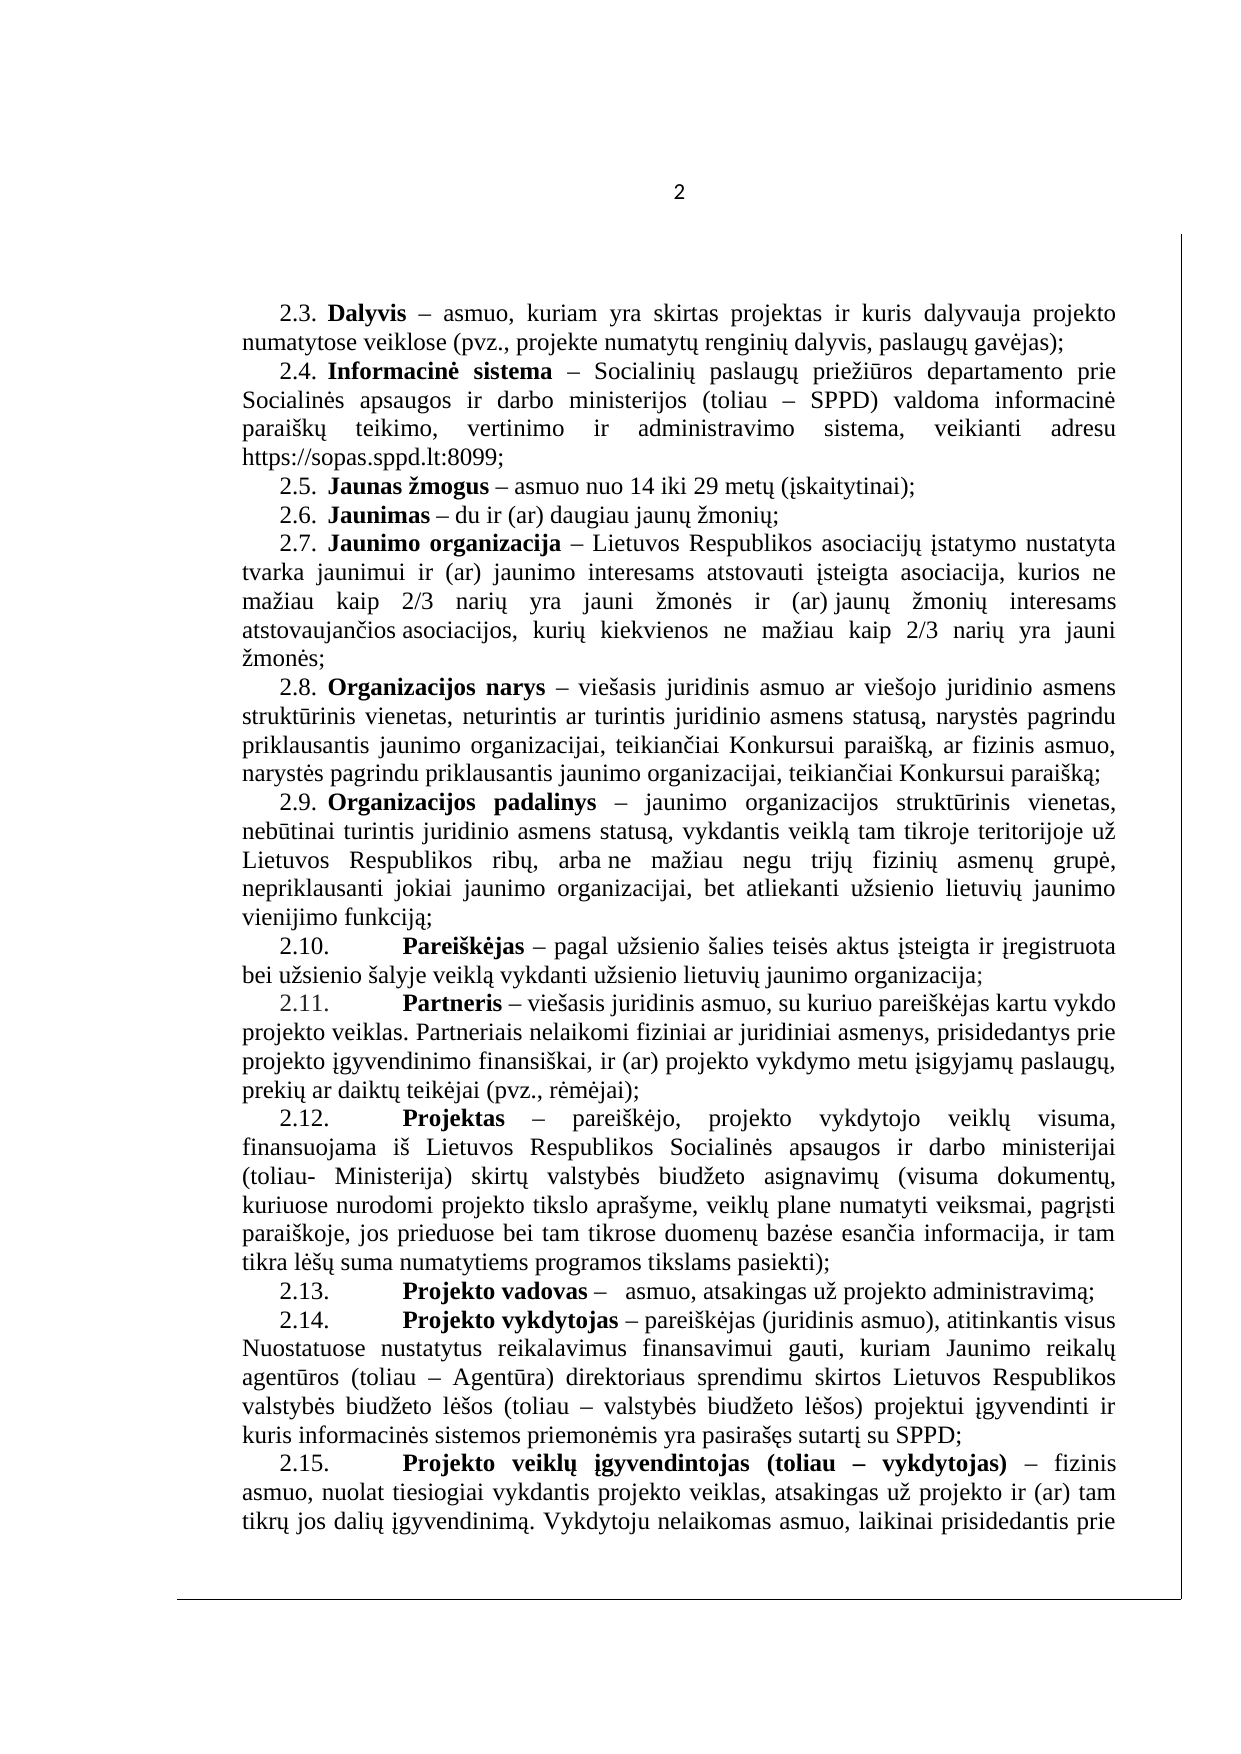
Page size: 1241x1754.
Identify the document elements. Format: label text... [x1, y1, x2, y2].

text 2.14. Projekto vykdytojas – pareiškėjas (juridinis asmuo), atitinkantis visus Nuostatuose nustatytus reikalavimus finansavimui gauti, kuriam Jaunimo reikalų agentūros (toliau – Agentūra) direktoriaus sprendimu skirtos Lietuvos Respublikos valstybės biudžeto lėšos (toliau – valstybės biudžeto lėšos) projektui įgyvendinti ir kuris informacinės sistemos priemonėmis yra pasirašęs sutartį su SPPD; [177, 1305, 1181, 1448]
text 2.13. Projekto vadovas – asmuo, atsakingas už projekto administravimą; [177, 1276, 1181, 1305]
text 2.4. Informacinė sistema – Socialinių paslaugų priežiūros departamento prie Socialinės apsaugos ir darbo ministerijos (toliau – SPPD) valdoma informacinė paraiškų teikimo, vertinimo ir administravimo sistema, veikianti adresu https://sopas.sppd.lt:8099; [177, 356, 1181, 471]
text 2.7. Jaunimo organizacija – Lietuvos Respublikos asociacijų įstatymo nustatyta tvarka jaunimui ir (ar) jaunimo interesams atstovauti įsteigta asociacija, kurios ne mažiau kaip 2/3 narių yra jauni žmonės ir (ar) jaunų žmonių interesams atstovaujančios asociacijos, kurių kiekvienos ne mažiau kaip 2/3 narių yra jauni žmonės; [177, 528, 1181, 672]
text 2.6. Jaunimas – du ir (ar) daugiau jaunų žmonių; [177, 500, 1181, 528]
text 2.3. Dalyvis – asmuo, kuriam yra skirtas projektas ir kuris dalyvauja projekto numatytose veiklose (pvz., projekte numatytų renginių dalyvis, paslaugų gavėjas); [177, 234, 1181, 356]
text 2.8. Organizacijos narys – viešasis juridinis asmuo ar viešojo juridinio asmens struktūrinis vienetas, neturintis ar turintis juridinio asmens statusą, narystės pagrindu priklausantis jaunimo organizacijai, teikiančiai Konkursui paraišką, ar fizinis asmuo, narystės pagrindu priklausantis jaunimo organizacijai, teikiančiai Konkursui paraišką; [177, 672, 1181, 787]
text 2.9. Organizacijos padalinys – jaunimo organizacijos struktūrinis vienetas, nebūtinai turintis juridinio asmens statusą, vykdantis veiklą tam tikroje teritorijoje už Lietuvos Respublikos ribų, arba ne mažiau negu trijų fizinių asmenų grupė, nepriklausanti jokiai jaunimo organizacijai, bet atliekanti užsienio lietuvių jaunimo vienijimo funkciją; [177, 787, 1181, 931]
text 2.10. Pareiškėjas – pagal užsienio šalies teisės aktus įsteigta ir įregistruota bei užsienio šalyje veiklą vykdanti užsienio lietuvių jaunimo organizacija; [177, 931, 1181, 988]
text 2.11. Partneris – viešasis juridinis asmuo, su kuriuo pareiškėjas kartu vykdo projekto veiklas. Partneriais nelaikomi fiziniai ar juridiniai asmenys, prisidedantys prie projekto įgyvendinimo finansiškai, ir (ar) projekto vykdymo metu įsigyjamų paslaugų, prekių ar daiktų teikėjai (pvz., rėmėjai); [177, 988, 1181, 1103]
text 2.15. Projekto veiklų įgyvendintojas (toliau – vykdytojas) – fizinis asmuo, nuolat tiesiogiai vykdantis projekto veiklas, atsakingas už projekto ir (ar) tam tikrų jos dalių įgyvendinimą. Vykdytoju nelaikomas asmuo, laikinai prisidedantis prie [177, 1448, 1181, 1599]
text 2.5. Jaunas žmogus – asmuo nuo 14 iki 29 metų (įskaitytinai); [177, 471, 1181, 500]
text 2.12. Projektas – pareiškėjo, projekto vykdytojo veiklų visuma, finansuojama iš Lietuvos Respublikos Socialinės apsaugos ir darbo ministerijai (toliau- Ministerija) skirtų valstybės biudžeto asignavimų (visuma dokumentų, kuriuose nurodomi projekto tikslo aprašyme, veiklų plane numatyti veiksmai, pagrįsti paraiškoje, jos prieduose bei tam tikrose duomenų bazėse esančia informacija, ir tam tikra lėšų suma numatytiems programos tikslams pasiekti); [177, 1103, 1181, 1276]
